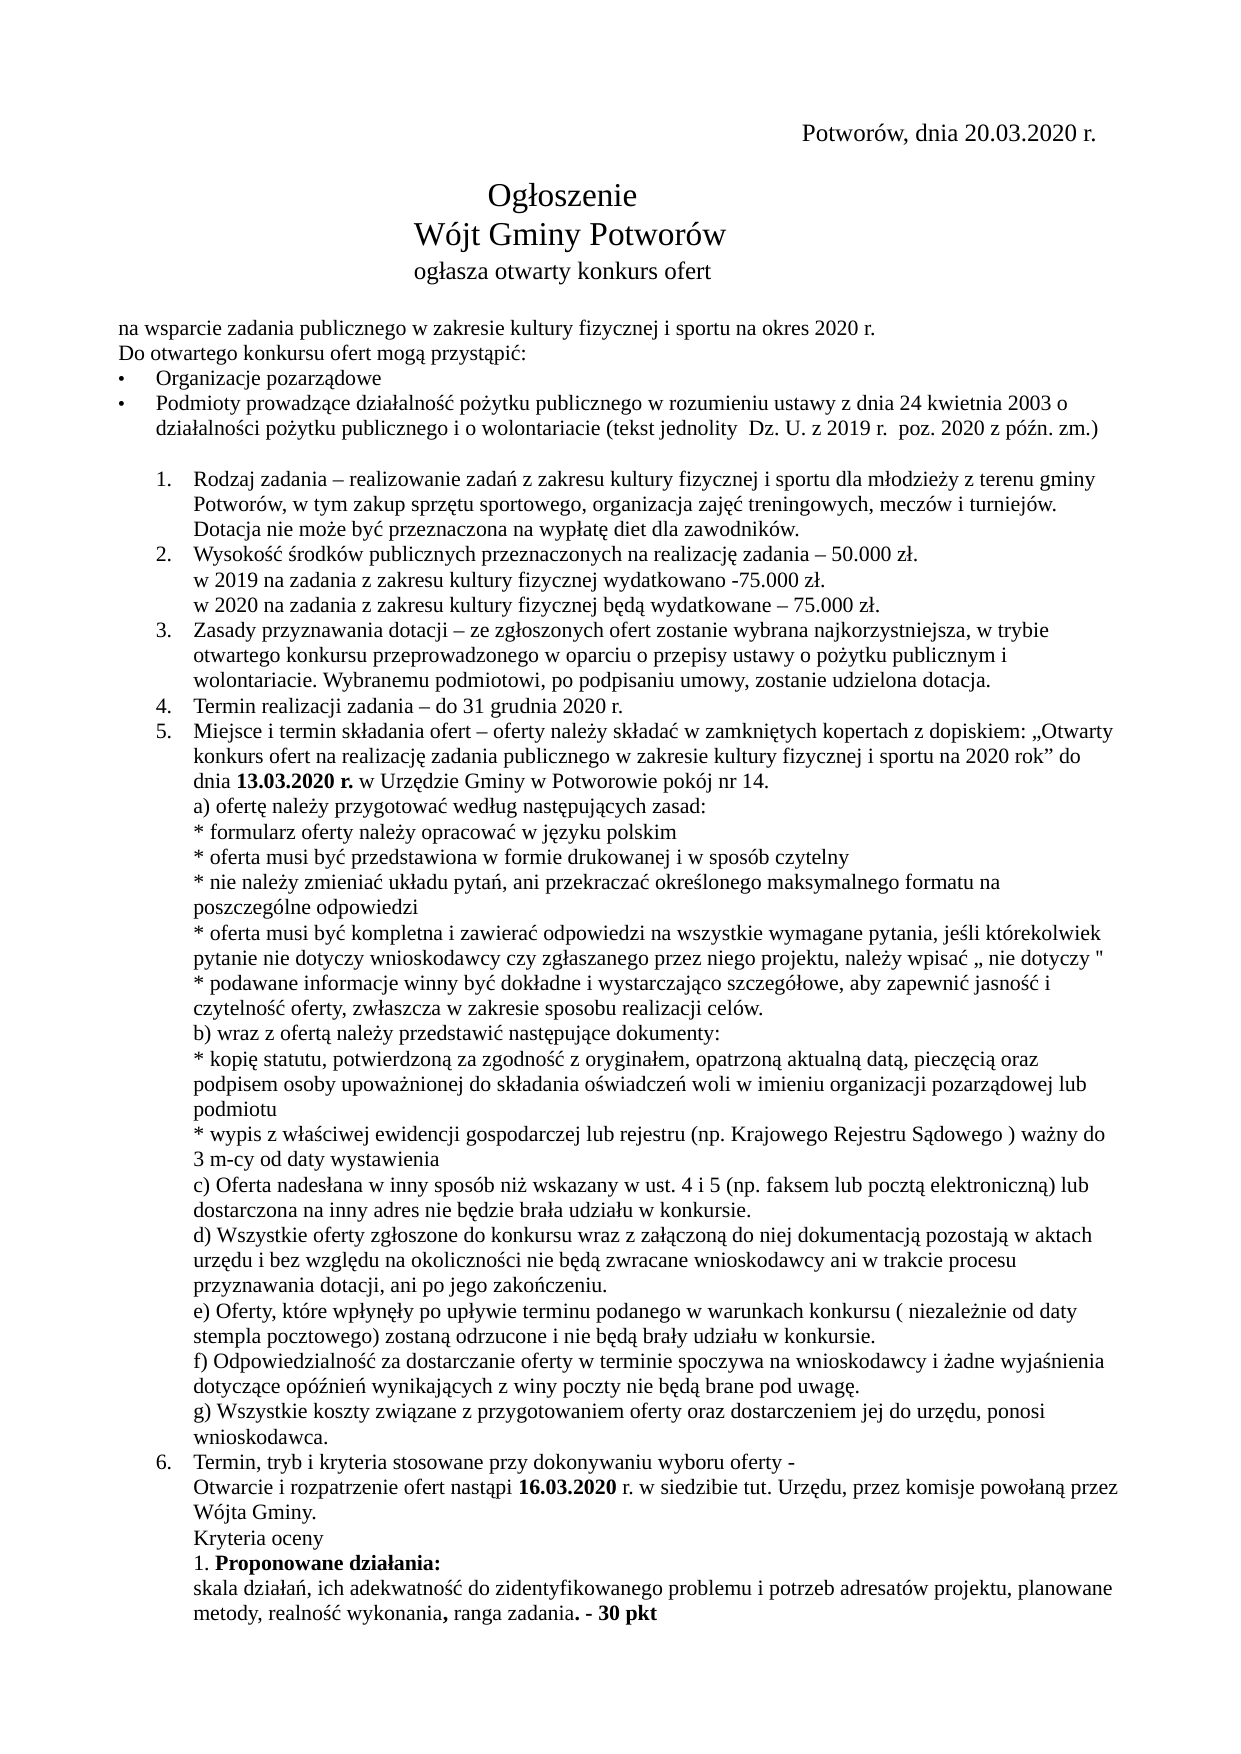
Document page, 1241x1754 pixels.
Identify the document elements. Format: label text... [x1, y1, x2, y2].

list * wypis z właściwej ewidencji gospodarczej lub rejestru (np. Krajowego Rejestru Sądowego ) ważny do 3 m-cy od daty wystawienia [156, 1121, 1122, 1172]
text Potworów, dnia 20.03.2020 r. [118, 118, 1122, 147]
list * oferta musi być przedstawiona w formie drukowanej i w sposób czytelny [156, 844, 1122, 869]
text Do otwartego konkursu ofert mogą przystąpić: [118, 340, 1122, 365]
list Miejsce i termin składania ofert – oferty należy składać w zamkniętych kopertach z dopiskiem: „Otwarty konkurs ofert na realizację zadania publicznego w zakresie kultury fizycznej i sportu na 2020 rok” do dnia 13.03.2020 r. w Urzędzie Gminy w Potworowie pokój nr 14. [156, 718, 1122, 793]
list f) Odpowiedzialność za dostarczanie oferty w terminie spoczywa na wnioskodawcy i żadne wyjaśnienia dotyczące opóźnień wynikających z winy poczty nie będą brane pod uwagę. [156, 1348, 1122, 1398]
list * nie należy zmieniać układu pytań, ani przekraczać określonego maksymalnego formatu na poszczególne odpowiedzi [156, 869, 1122, 919]
list Termin, tryb i kryteria stosowane przy dokonywaniu wyboru oferty - [156, 1449, 1122, 1474]
list Wysokość środków publicznych przeznaczonych na realizację zadania – 50.000 zł. [156, 541, 1122, 567]
text na wsparcie zadania publicznego w zakresie kultury fizycznej i sportu na okres 2020 r. [118, 314, 1122, 340]
list d) Wszystkie oferty zgłoszone do konkursu wraz z załączoną do niej dokumentacją pozostają w aktach urzędu i bez względu na okoliczności nie będą zwracane wnioskodawcy ani w trakcie procesu przyznawania dotacji, ani po jego zakończeniu. [156, 1222, 1122, 1298]
list w 2019 na zadania z zakresu kultury fizycznej wydatkowano -75.000 zł. [156, 567, 1122, 592]
text Wójt Gminy Potworów [118, 214, 1122, 252]
list Otwarcie i rozpatrzenie ofert nastąpi 16.03.2020 r. w siedzibie tut. Urzędu, przez komisje powołaną przez Wójta Gminy. [156, 1474, 1122, 1524]
list e) Oferty, które wpłynęły po upływie terminu podanego w warunkach konkursu ( niezależnie od daty stempla pocztowego) zostaną odrzucone i nie będą brały udziału w konkursie. [156, 1298, 1122, 1348]
list * kopię statutu, potwierdzoną za zgodność z oryginałem, opatrzoną aktualną datą, pieczęcią oraz podpisem osoby upoważnionej do składania oświadczeń woli w imieniu organizacji pozarządowej lub podmiotu [156, 1046, 1122, 1121]
list Dotacja nie może być przeznaczona na wypłatę diet dla zawodników. [156, 516, 1122, 541]
list * formularz oferty należy opracować w języku polskim [156, 819, 1122, 844]
list Rodzaj zadania – realizowanie zadań z zakresu kultury fizycznej i sportu dla młodzieży z terenu gminy Potworów, w tym zakup sprzętu sportowego, organizacja zajęć treningowych, meczów i turniejów. [156, 466, 1122, 516]
list g) Wszystkie koszty związane z przygotowaniem oferty oraz dostarczeniem jej do urzędu, ponosi wnioskodawca. [156, 1398, 1122, 1449]
list Kryteria oceny [156, 1524, 1122, 1550]
list skala działań, ich adekwatność do zidentyfikowanego problemu i potrzeb adresatów projektu, planowane metody, realność wykonania, ranga zadania. - 30 pkt [156, 1575, 1122, 1625]
text Ogłoszenie [118, 176, 1122, 214]
list Organizacje pozarządowe [118, 365, 1122, 390]
list 1. Proponowane działania: [156, 1550, 1122, 1575]
list * podawane informacje winny być dokładne i wystarczająco szczegółowe, aby zapewnić jasność i czytelność oferty, zwłaszcza w zakresie sposobu realizacji celów. [156, 970, 1122, 1020]
list a) ofertę należy przygotować według następujących zasad: [156, 793, 1122, 819]
list Podmioty prowadzące działalność pożytku publicznego w rozumieniu ustawy z dnia 24 kwietnia 2003 o działalności pożytku publicznego i o wolontariacie (tekst jednolity Dz. U. z 2019 r. poz. 2020 z późn. zm.) [118, 390, 1122, 441]
text ogłasza otwarty konkurs ofert [118, 252, 1122, 286]
list Zasady przyznawania dotacji – ze zgłoszonych ofert zostanie wybrana najkorzystniejsza, w trybie otwartego konkursu przeprowadzonego w oparciu o przepisy ustawy o pożytku publicznym i wolontariacie. Wybranemu podmiotowi, po podpisaniu umowy, zostanie udzielona dotacja. [156, 617, 1122, 693]
list Termin realizacji zadania – do 31 grudnia 2020 r. [156, 693, 1122, 718]
list c) Oferta nadesłana w inny sposób niż wskazany w ust. 4 i 5 (np. faksem lub pocztą elektroniczną) lub dostarczona na inny adres nie będzie brała udziału w konkursie. [156, 1172, 1122, 1222]
list w 2020 na zadania z zakresu kultury fizycznej będą wydatkowane – 75.000 zł. [156, 592, 1122, 617]
list b) wraz z ofertą należy przedstawić następujące dokumenty: [156, 1020, 1122, 1046]
list * oferta musi być kompletna i zawierać odpowiedzi na wszystkie wymagane pytania, jeśli którekolwiek pytanie nie dotyczy wnioskodawcy czy zgłaszanego przez niego projektu, należy wpisać „ nie dotyczy '' [156, 919, 1122, 970]
